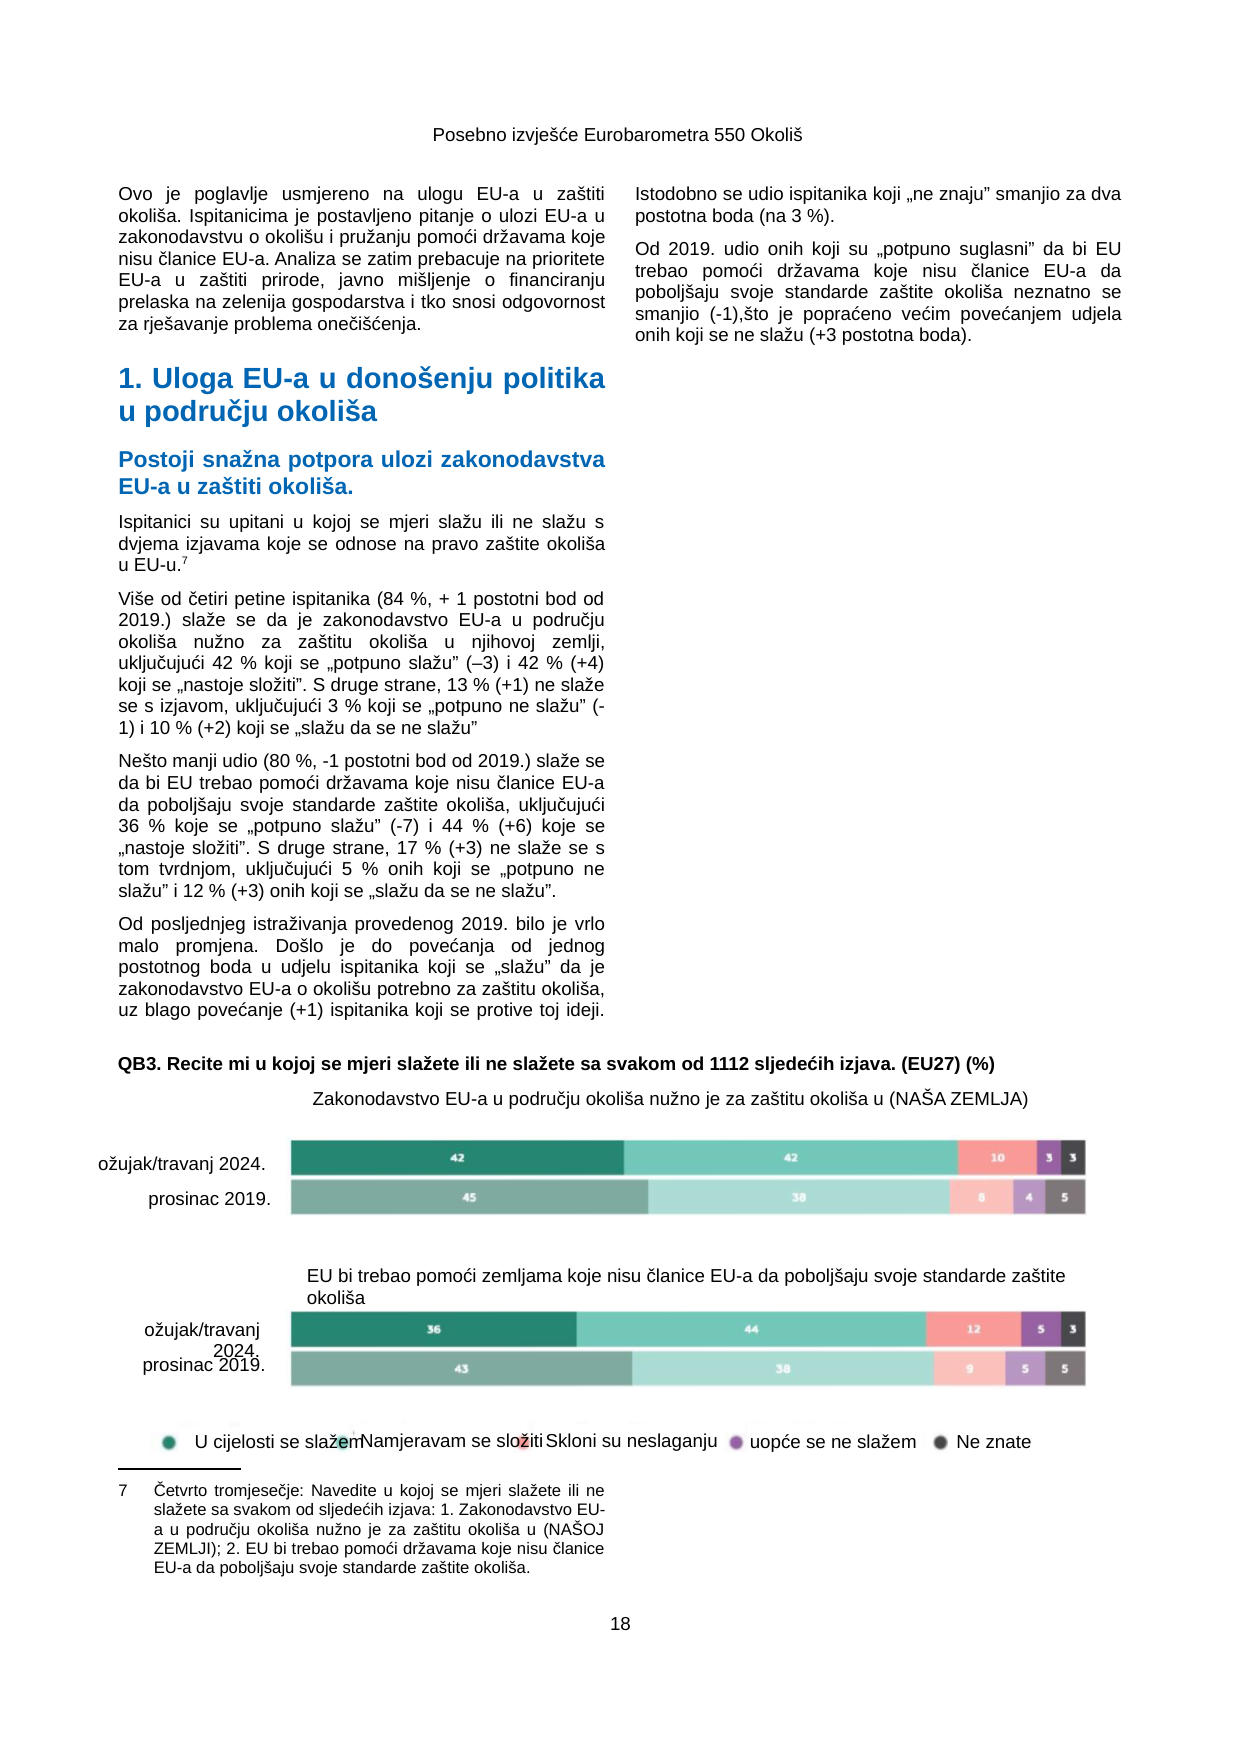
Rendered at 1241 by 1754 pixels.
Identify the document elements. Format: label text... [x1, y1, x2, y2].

text Nešto manji udio (80 %, -1 postotni bod od 2019.) slaže se da bi EU trebao pomoći državama koje nisu članice EU-a da poboljšaju svoje standarde zaštite okoliša, uključujući 36 % koje se „potpuno slažu” (-7) i 44 % (+6) koje se „nastoje složiti”. S druge strane, 17 % (+3) ne slaže se s tom tvrdnjom, uključujući 5 % onih koji se „potpuno ne slažu” i 12 % (+3) onih koji se „slažu da se ne slažu”. [118, 750, 605, 901]
subtitle 1. Uloga EU-a u donošenju politika u području okoliša [118, 361, 605, 428]
text Ovo je poglavlje usmjereno na ulogu EU-a u zaštiti okoliša. Ispitanicima je postavljeno pitanje o ulozi EU-a u zakonodavstvu o okolišu i pružanju pomoći državama koje nisu članice EU-a. Analiza se zatim prebacuje na prioritete EU-a u zaštiti prirode, javno mišljenje o financiranju prelaska na zelenija gospodarstva i tko snosi odgovornost za rješavanje problema onečišćenja. [118, 183, 605, 334]
text Od posljednjeg istraživanja provedenog 2019. bilo je vrlo malo promjena. Došlo je do povećanja od jednog postotnog boda u udjelu ispitanika koji se „slažu” da je zakonodavstvo EU-a o okolišu potrebno za zaštitu okoliša, uz blago povećanje (+1) ispitanika koji se protive toj ideji. [118, 913, 605, 1021]
picture [286, 1135, 1087, 1389]
text Više od četiri petine ispitanika (84 %, + 1 postotni bod od 2019.) slaže se da je zakonodavstvo EU-a u području okoliša nužno za zaštitu okoliša u njihovoj zemlji, uključujući 42 % koji se „potpuno slažu” (–3) i 42 % (+4) koji se „nastoje složiti”. S druge strane, 13 % (+1) ne slaže se s izjavom, uključujući 3 % koji se „potpuno ne slažu” (-1) i 10 % (+2) koji se „slažu da se ne slažu” [118, 587, 605, 738]
text Ispitanici su upitani u kojoj se mjeri slažu ili ne slažu s dvjema izjavama koje se odnose na pravo zaštite okoliša u EU-u. [118, 511, 605, 576]
picture [150, 1417, 948, 1456]
text Istodobno se udio ispitanika koji „ne znaju” smanjio za dva postotna boda (na 3 %). [635, 183, 1122, 226]
text Od 2019. udio onih koji su „potpuno suglasni” da bi EU trebao pomoći državama koje nisu članice EU-a da poboljšaju svoje standarde zaštite okoliša neznatno se smanjio (-1),što je popraćeno većim povećanjem udjela onih koji se ne slažu (+3 postotna boda). [635, 238, 1122, 346]
text Četvrto tromjesečje: Navedite u kojoj se mjeri slažete ili ne slažete sa svakom od sljedećih izjava: 1. Zakonodavstvo EU-a u području okoliša nužno je za zaštitu okoliša u (NAŠOJ ZEMLJI); 2. EU bi trebao pomoći državama koje nisu članice EU-a da poboljšaju svoje standarde zaštite okoliša. [118, 1481, 605, 1577]
text Postoji snažna potpora ulozi zakonodavstva EU-a u zaštiti okoliša. [118, 446, 605, 499]
